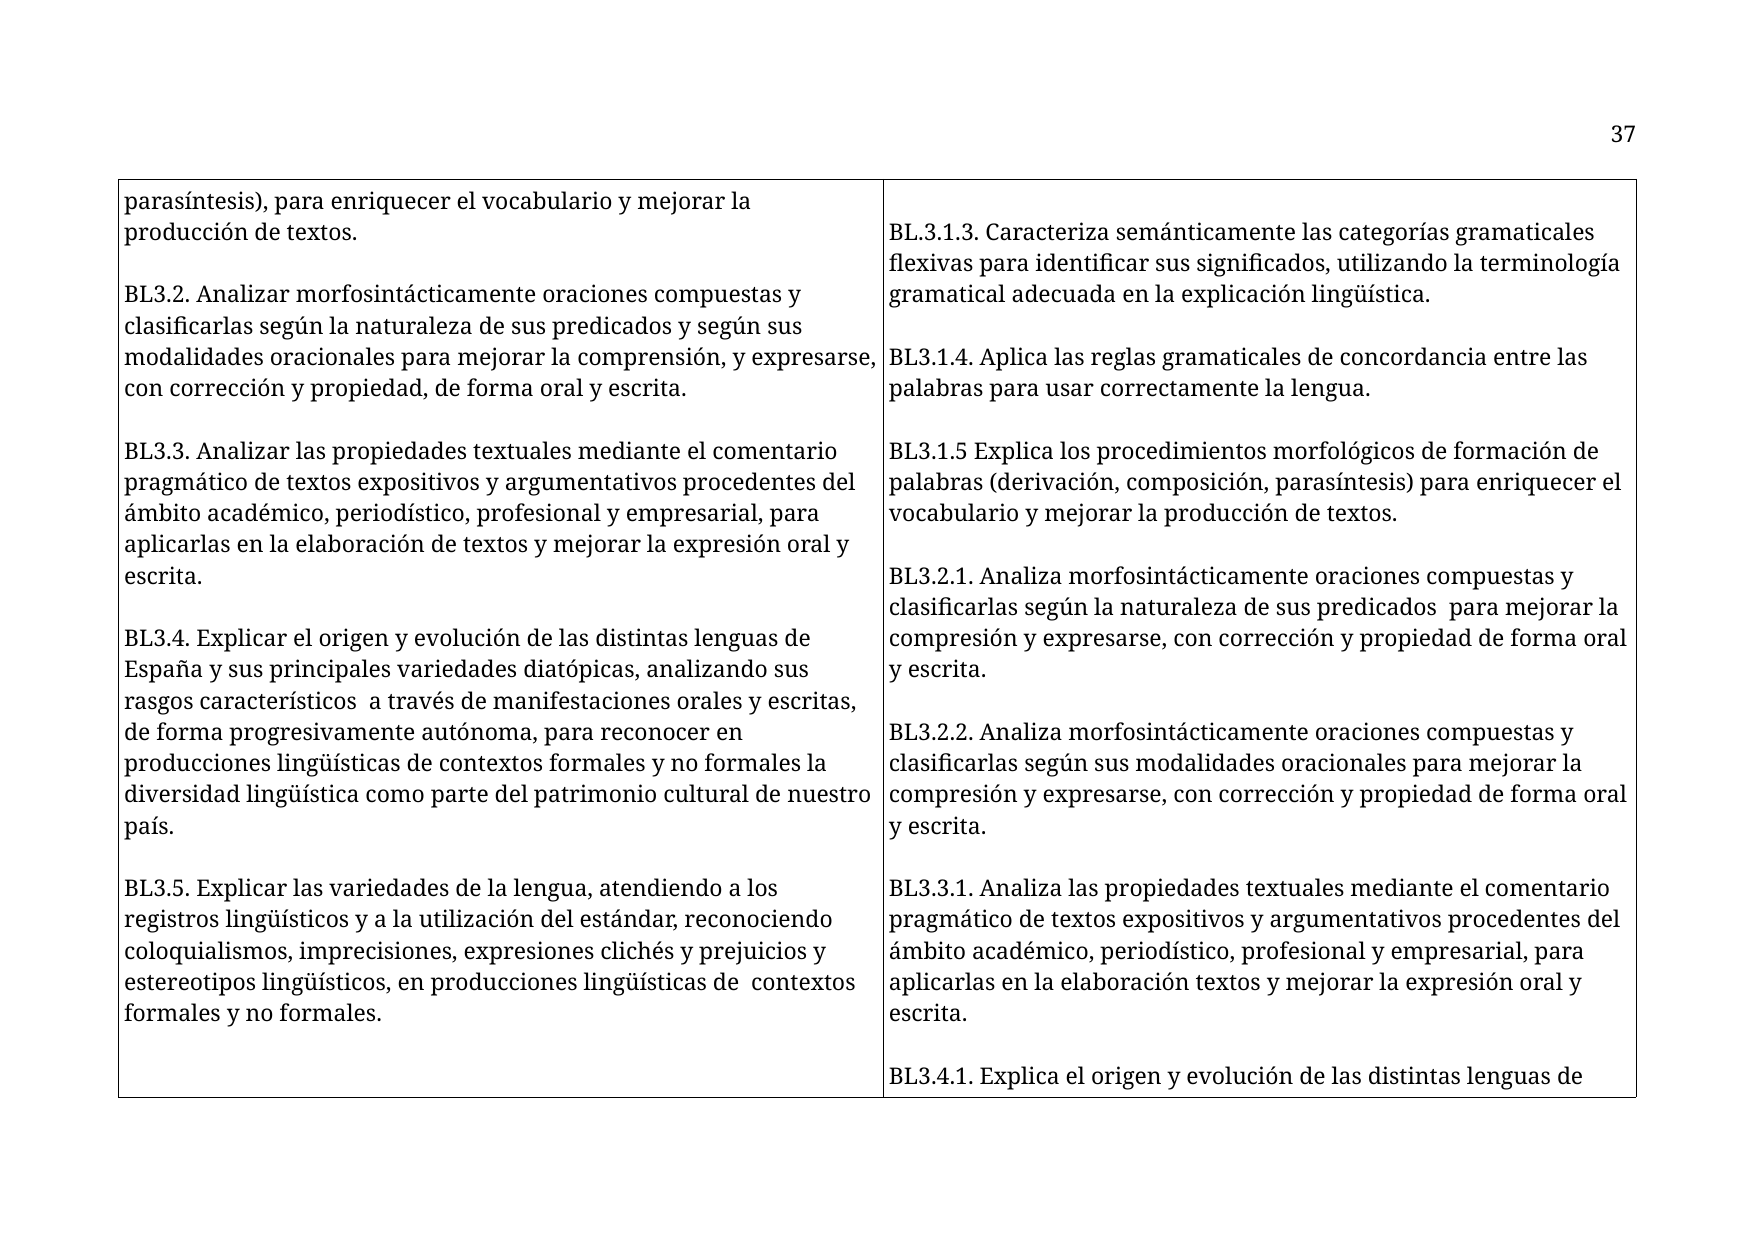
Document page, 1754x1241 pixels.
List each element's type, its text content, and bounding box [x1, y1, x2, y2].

table_cell BL.3.1.3. Caracteriza semánticamente las categorías gramaticales flexivas para identificar sus significados, utilizando la terminología gramatical adecuada en la explicación lingüística. BL3.1.4. Aplica las reglas gramaticales de concordancia entre las palabras para usar correctamente la lengua. BL3.1.5 Explica los procedimientos morfológicos de formación de palabras (derivación, composición, parasíntesis) para enriquecer el vocabulario y mejorar la producción de textos. BL3.2.1. Analiza morfosintácticamente oraciones compuestas y clasificarlas según la naturaleza de sus predicados para mejorar la compresión y expresarse, con corrección y propiedad de forma oral y escrita. BL3.2.2. Analiza morfosintácticamente oraciones compuestas y clasificarlas según sus modalidades oracionales para mejorar la compresión y expresarse, con corrección y propiedad de forma oral y escrita. BL3.3.1. Analiza las propiedades textuales mediante el comentario pragmático de textos expositivos y argumentativos procedentes del ámbito académico, periodístico, profesional y empresarial, para aplicarlas en la elaboración textos y mejorar la expresión oral y escrita. BL3.4.1. Explica el origen y evolución de las distintas lenguas de [884, 180, 1636, 1097]
table_cell parasíntesis), para enriquecer el vocabulario y mejorar la producción de textos. BL3.2. Analizar morfosintácticamente oraciones compuestas y clasificarlas según la naturaleza de sus predicados y según sus modalidades oracionales para mejorar la comprensión, y expresarse, con corrección y propiedad, de forma oral y escrita. BL3.3. Analizar las propiedades textuales mediante el comentario pragmático de textos expositivos y argumentativos procedentes del ámbito académico, periodístico, profesional y empresarial, para aplicarlas en la elaboración de textos y mejorar la expresión oral y escrita. BL3.4. Explicar el origen y evolución de las distintas lenguas de España y sus principales variedades diatópicas, analizando sus rasgos característicos a través de manifestaciones orales y escritas, de forma progresivamente autónoma, para reconocer en producciones lingüísticas de contextos formales y no formales la diversidad lingüística como parte del patrimonio cultural de nuestro país. BL3.5. Explicar las variedades de la lengua, atendiendo a los registros lingüísticos y a la utilización del estándar, reconociendo coloquialismos, imprecisiones, expresiones clichés y prejuicios y estereotipos lingüísticos, en producciones lingüísticas de contextos formales y no formales. [119, 180, 883, 1097]
